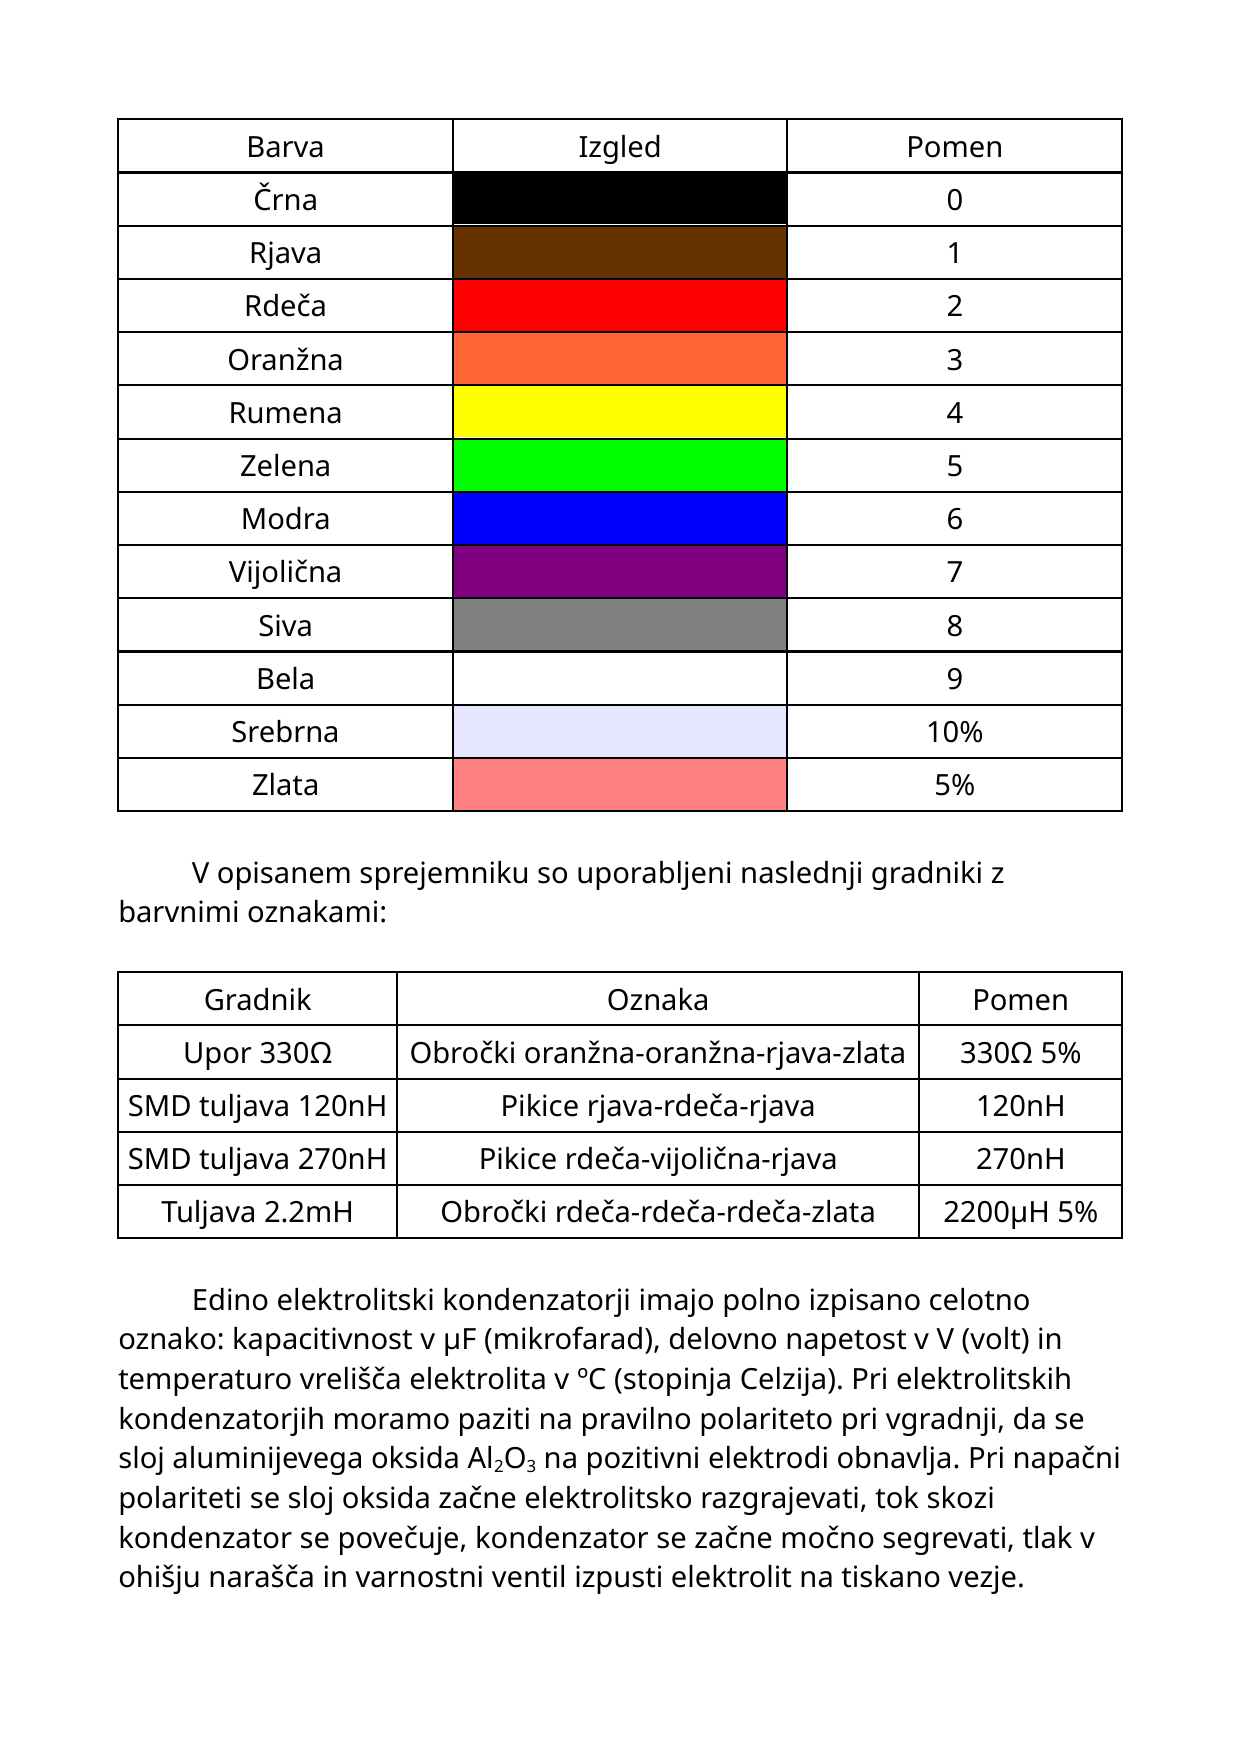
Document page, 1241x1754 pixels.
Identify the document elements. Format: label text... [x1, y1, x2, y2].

table_header Pomen [788, 120, 1121, 171]
table_cell 120nH [920, 1080, 1121, 1131]
table_cell Modra [119, 493, 452, 544]
table_header Gradnik [119, 973, 396, 1024]
table_cell 10% [788, 706, 1121, 757]
table_cell Rdeča [119, 280, 452, 331]
table_cell 5% [788, 759, 1121, 810]
table_cell 6 [788, 493, 1121, 544]
table_cell 330Ω 5% [920, 1026, 1121, 1077]
table_cell [454, 599, 786, 650]
table_cell 4 [788, 386, 1121, 437]
table_cell [454, 546, 786, 597]
table_header Barva [119, 120, 452, 171]
table_cell Vijolična [119, 546, 452, 597]
table_cell [454, 706, 786, 757]
table_cell Črna [119, 174, 452, 224]
table_cell [454, 493, 786, 544]
table_cell Siva [119, 599, 452, 650]
table_cell 1 [788, 227, 1121, 278]
table_cell 8 [788, 599, 1121, 650]
table_cell Obročki oranžna-oranžna-rjava-zlata [398, 1026, 918, 1077]
table_cell Obročki rdeča-rdeča-rdeča-zlata [398, 1186, 918, 1237]
table_cell Rumena [119, 386, 452, 437]
table_cell Zlata [119, 759, 452, 810]
table_cell Pikice rjava-rdeča-rjava [398, 1080, 918, 1131]
table_cell [454, 174, 786, 224]
table_cell 7 [788, 546, 1121, 597]
table_header Pomen [920, 973, 1121, 1024]
table_header Izgled [454, 120, 786, 171]
table_cell SMD tuljava 270nH [119, 1133, 396, 1184]
table_cell 5 [788, 440, 1121, 491]
table_cell Srebrna [119, 706, 452, 757]
table_cell Pikice rdeča-vijolična-rjava [398, 1133, 918, 1184]
table_cell Oranžna [119, 333, 452, 384]
table_cell SMD tuljava 120nH [119, 1080, 396, 1131]
table_cell 3 [788, 333, 1121, 384]
table_cell Bela [119, 653, 452, 704]
table_cell 9 [788, 653, 1121, 704]
table_cell 2200μH 5% [920, 1186, 1121, 1237]
table_cell Zelena [119, 440, 452, 491]
table_cell [454, 333, 786, 384]
text Edino elektrolitski kondenzatorji imajo polno izpisano celotno oznako: kapacitivnost v μF (mikrofarad), delovno napetost v V (volt) in temperaturo vrelišča elektrolita v ºC (stopinja Celzija). Pri elektrolitskih kondenzatorjih moramo paziti na pravilno polariteto pri vgradnji, da se sloj aluminijevega oksida Al2O3 na pozitivni elektrodi obnavlja. Pri napačni polariteti se sloj oksida začne elektrolitsko razgrajevati, tok skozi kondenzator se povečuje, kondenzator se začne močno segrevati, tlak v ohišju narašča in varnostni ventil izpusti elektrolit na tiskano vezje. [118, 1279, 1122, 1596]
table_cell 270nH [920, 1133, 1121, 1184]
table_cell Upor 330Ω [119, 1026, 396, 1077]
table_cell [454, 759, 786, 810]
table_cell [454, 440, 786, 491]
table_cell [454, 280, 786, 331]
table_cell Rjava [119, 227, 452, 278]
table_cell [454, 653, 786, 704]
table_cell 2 [788, 280, 1121, 331]
table_cell Tuljava 2.2mH [119, 1186, 396, 1237]
table_cell [454, 386, 786, 437]
table_header Oznaka [398, 973, 918, 1024]
table_cell 0 [788, 174, 1121, 224]
text V opisanem sprejemniku so uporabljeni naslednji gradniki z barvnimi oznakami: [118, 852, 1122, 931]
table_cell [454, 227, 786, 278]
